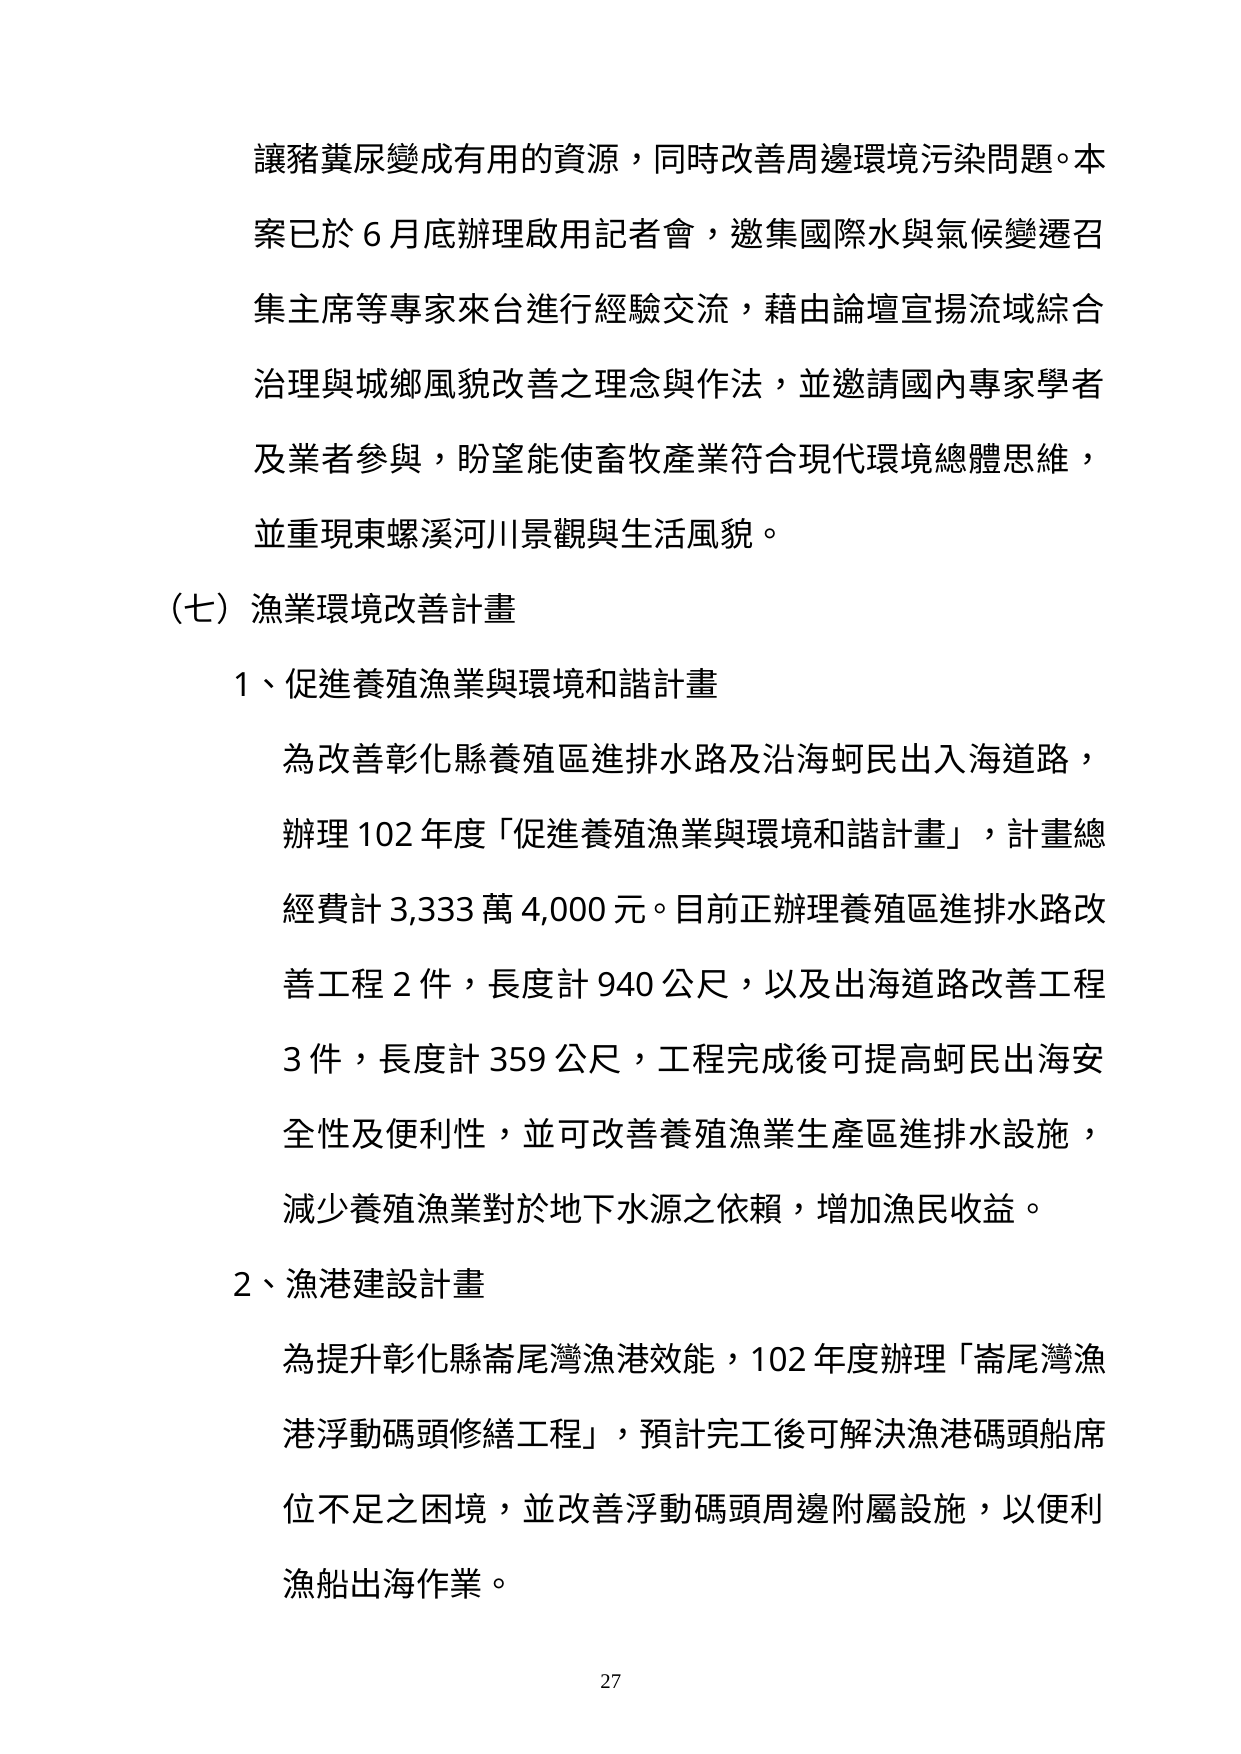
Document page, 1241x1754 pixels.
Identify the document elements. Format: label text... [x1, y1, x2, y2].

text （七）漁業環境改善計畫 [150, 570, 1106, 645]
text 讓豬糞尿變成有用的資源，同時改善周邊環境污染問題。本案已於6月底辦理啟用記者會，邀集國際水與氣候變遷召集主席等專家來台進行經驗交流，藉由論壇宣揚流域綜合治理與城鄉風貌改善之理念與作法，並邀請國內專家學者及業者參與，盼望能使畜牧產業符合現代環境總體思維，並重現東螺溪河川景觀與生活風貌。 [253, 120, 1106, 570]
text 為提升彰化縣崙尾灣漁港效能，102年度辦理「崙尾灣漁港浮動碼頭修繕工程」，預計完工後可解決漁港碼頭船席位不足之困境，並改善浮動碼頭周邊附屬設施，以便利漁船出海作業。 [283, 1320, 1106, 1620]
text 2、漁港建設計畫 [233, 1245, 1106, 1320]
text 為改善彰化縣養殖區進排水路及沿海蚵民出入海道路，辦理102年度「促進養殖漁業與環境和諧計畫」，計畫總經費計3,333萬4,000元。目前正辦理養殖區進排水路改善工程2件，長度計940公尺，以及出海道路改善工程3件，長度計359公尺，工程完成後可提高蚵民出海安全性及便利性，並可改善養殖漁業生產區進排水設施，減少養殖漁業對於地下水源之依賴，增加漁民收益。 [283, 720, 1106, 1245]
text 1、促進養殖漁業與環境和諧計畫 [233, 645, 1106, 720]
